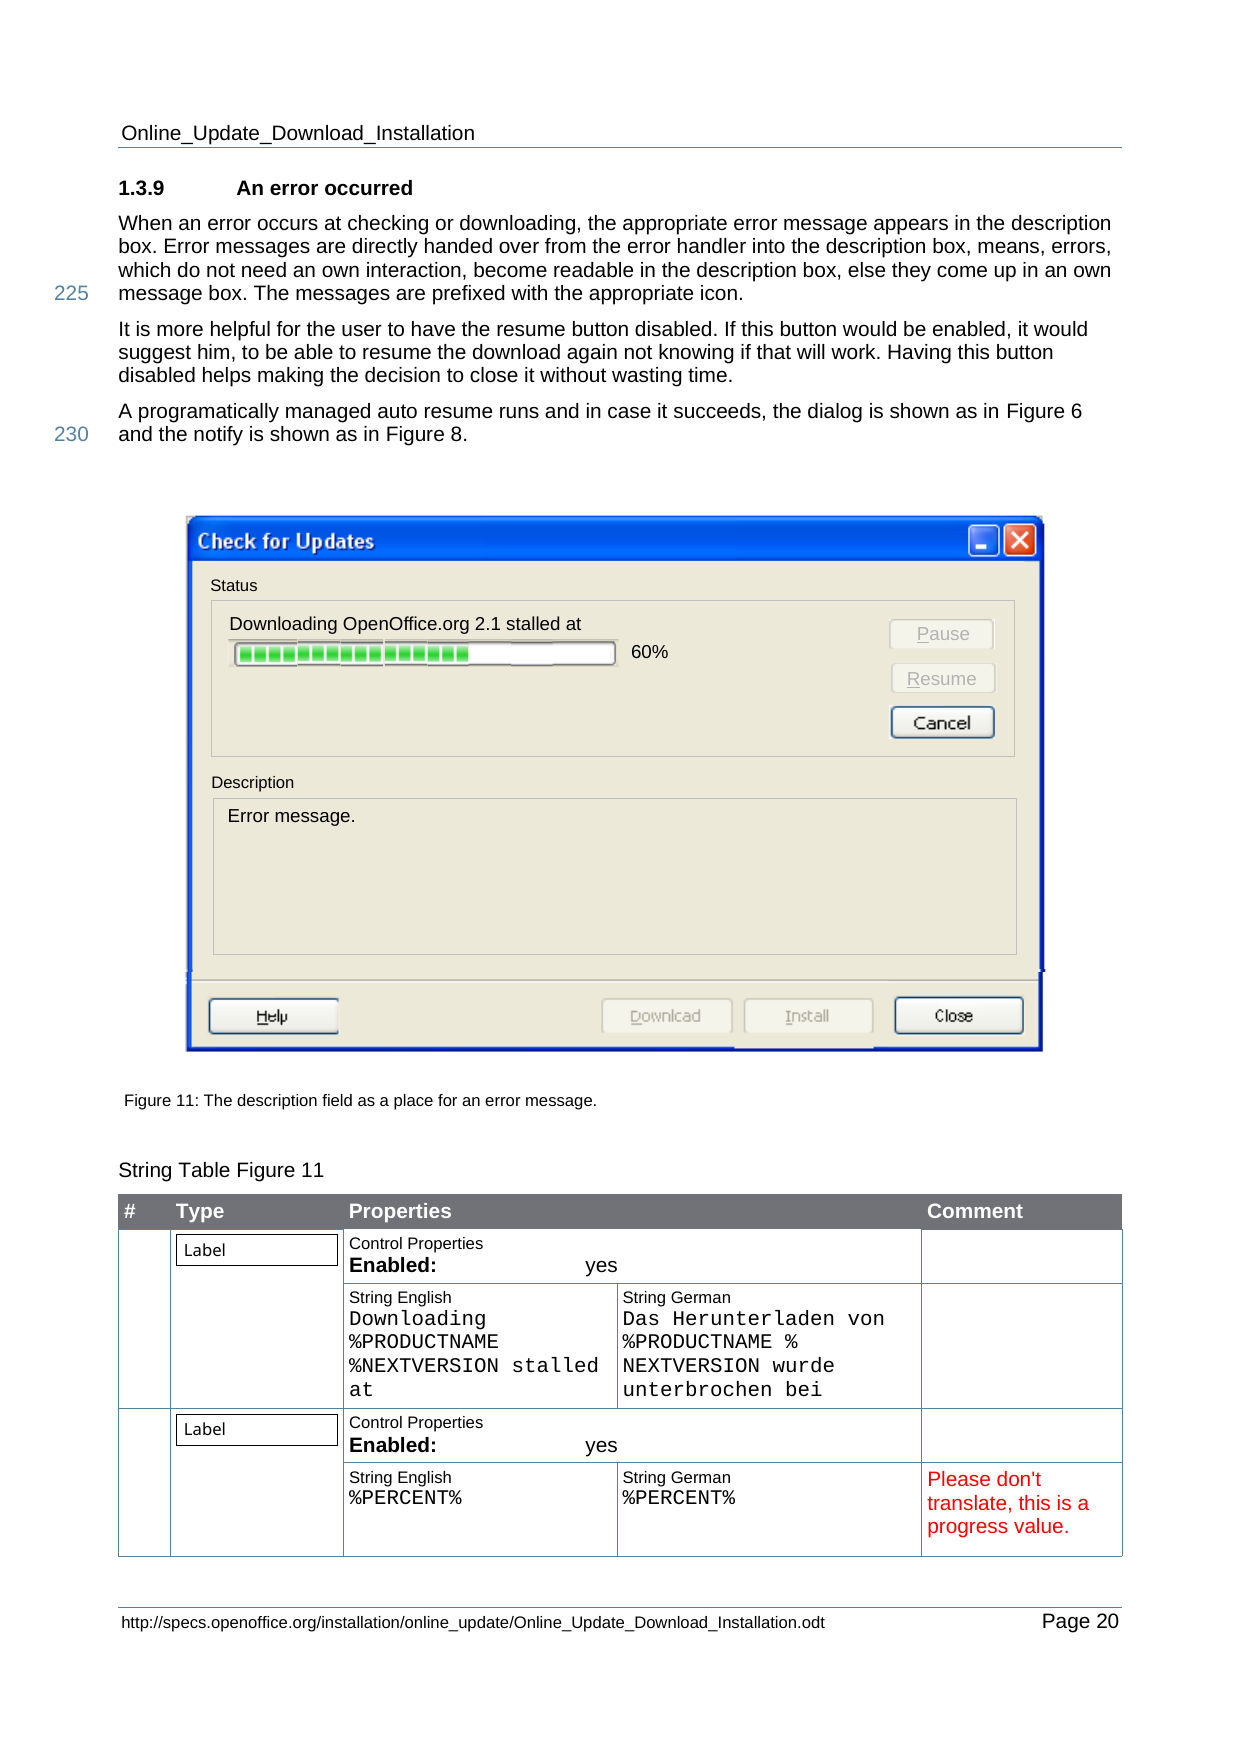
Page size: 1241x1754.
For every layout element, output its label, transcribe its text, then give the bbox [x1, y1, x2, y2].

table_header Control Properties Enabled: yes [344, 1409, 921, 1462]
table_cell [171, 1230, 343, 1408]
table_cell String English Downloading %PRODUCTNAME %NEXTVERSION stalled at [344, 1284, 617, 1408]
table_header # [118, 1194, 170, 1229]
text A programatically managed auto resume runs and in case it succeeds, the dialog is shown as in Figure 6 and the notify is shown as in Figure 8. [118, 399, 1122, 446]
text Figure 11: The description field as a place for an error message. [124, 1077, 1071, 1110]
text String Table Figure 11 [118, 1158, 1122, 1181]
table_cell <#> [119, 1230, 170, 1408]
table_cell String German Das Herunterladen von %PRODUCTNAME % NEXTVERSION wurde unterbrochen bei [618, 1284, 921, 1408]
table_header [922, 1230, 1122, 1283]
table_header [922, 1409, 1122, 1462]
table_header Type [170, 1194, 343, 1229]
table_header Comment [921, 1194, 1122, 1229]
table_cell [922, 1284, 1122, 1408]
text When an error occurs at checking or downloading, the appropriate error message appears in the description box. Error messages are directly handed over from the error handler into the description box, means, errors, which do not need an own interaction, become readable in the description box, else they come up in an own message box. The messages are prefixed with the appropriate icon. [118, 212, 1122, 305]
table_cell <#> [119, 1409, 170, 1556]
subtitle An error occurred [118, 177, 1122, 200]
table_cell String German %PERCENT% [618, 1463, 921, 1556]
table_header Control Properties Enabled: yes [344, 1229, 921, 1283]
table_header Properties [343, 1194, 921, 1229]
table_cell String English %PERCENT% [344, 1463, 617, 1556]
table_cell [171, 1409, 343, 1556]
picture [123, 494, 1072, 1087]
table_cell Please don't translate, this is a progress value. [922, 1463, 1122, 1556]
text It is more helpful for the user to have the resume button disabled. If this button would be enabled, it would suggest him, to be able to resume the download again not knowing if that will work. Having this button disabled helps making the decision to close it without wasting time. [118, 317, 1122, 387]
